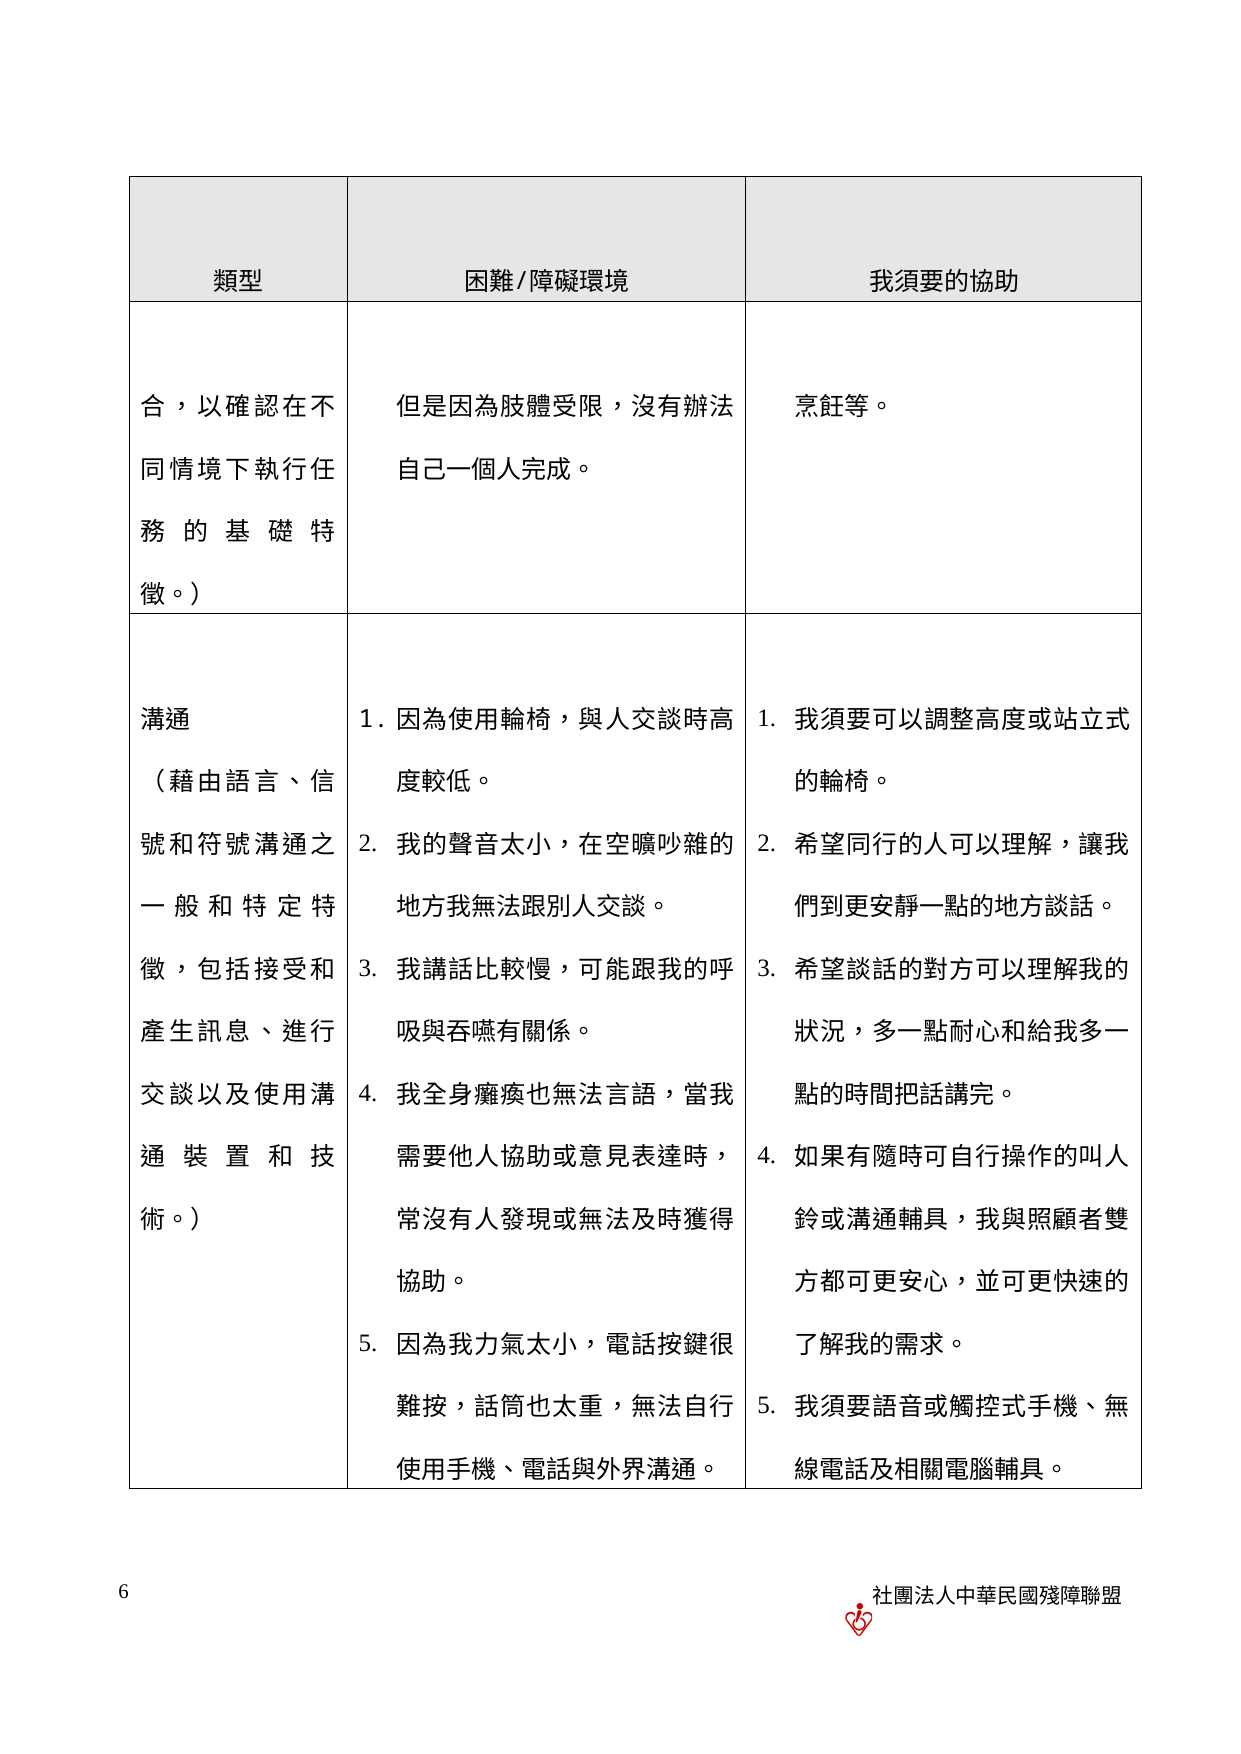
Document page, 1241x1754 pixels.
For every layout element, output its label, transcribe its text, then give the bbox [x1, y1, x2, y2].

table_header 困難/障礙環境 [348, 177, 745, 301]
table_cell 合，以確認在不同情境下執行任務的基礎特徵。） [130, 302, 347, 613]
table_cell 烹飪等。 [746, 302, 1141, 613]
table_header 我須要的協助 [746, 177, 1141, 301]
table_cell 因為使用輪椅，與人交談時高度較低。 我的聲音太小，在空曠吵雜的地方我無法跟別人交談。 我講話比較慢，可能跟我的呼吸與吞嚥有關係。 我全身癱瘓也無法言語，當我需要他人協助或意見表達時，常沒有人發現或無法及時獲得協助。 因為我力氣太小，電話按鍵很難按，話筒也太重，無法自行使用手機、電話與外界溝通。 [348, 614, 745, 1488]
table_cell 但是因為肢體受限，沒有辦法自己一個人完成。 [348, 302, 745, 613]
table_cell 我須要可以調整高度或站立式的輪椅。 希望同行的人可以理解，讓我們到更安靜一點的地方談話。 希望談話的對方可以理解我的狀況，多一點耐心和給我多一點的時間把話講完。 如果有隨時可自行操作的叫人鈴或溝通輔具，我與照顧者雙方都可更安心，並可更快速的了解我的需求。 我須要語音或觸控式手機、無線電話及相關電腦輔具。 [746, 614, 1141, 1488]
table_header 類型 [130, 177, 347, 301]
table_cell 溝通 （藉由語言、信號和符號溝通之一般和特定特徵，包括接受和產生訊息、進行交談以及使用溝通裝置和技術。） [130, 614, 347, 1488]
